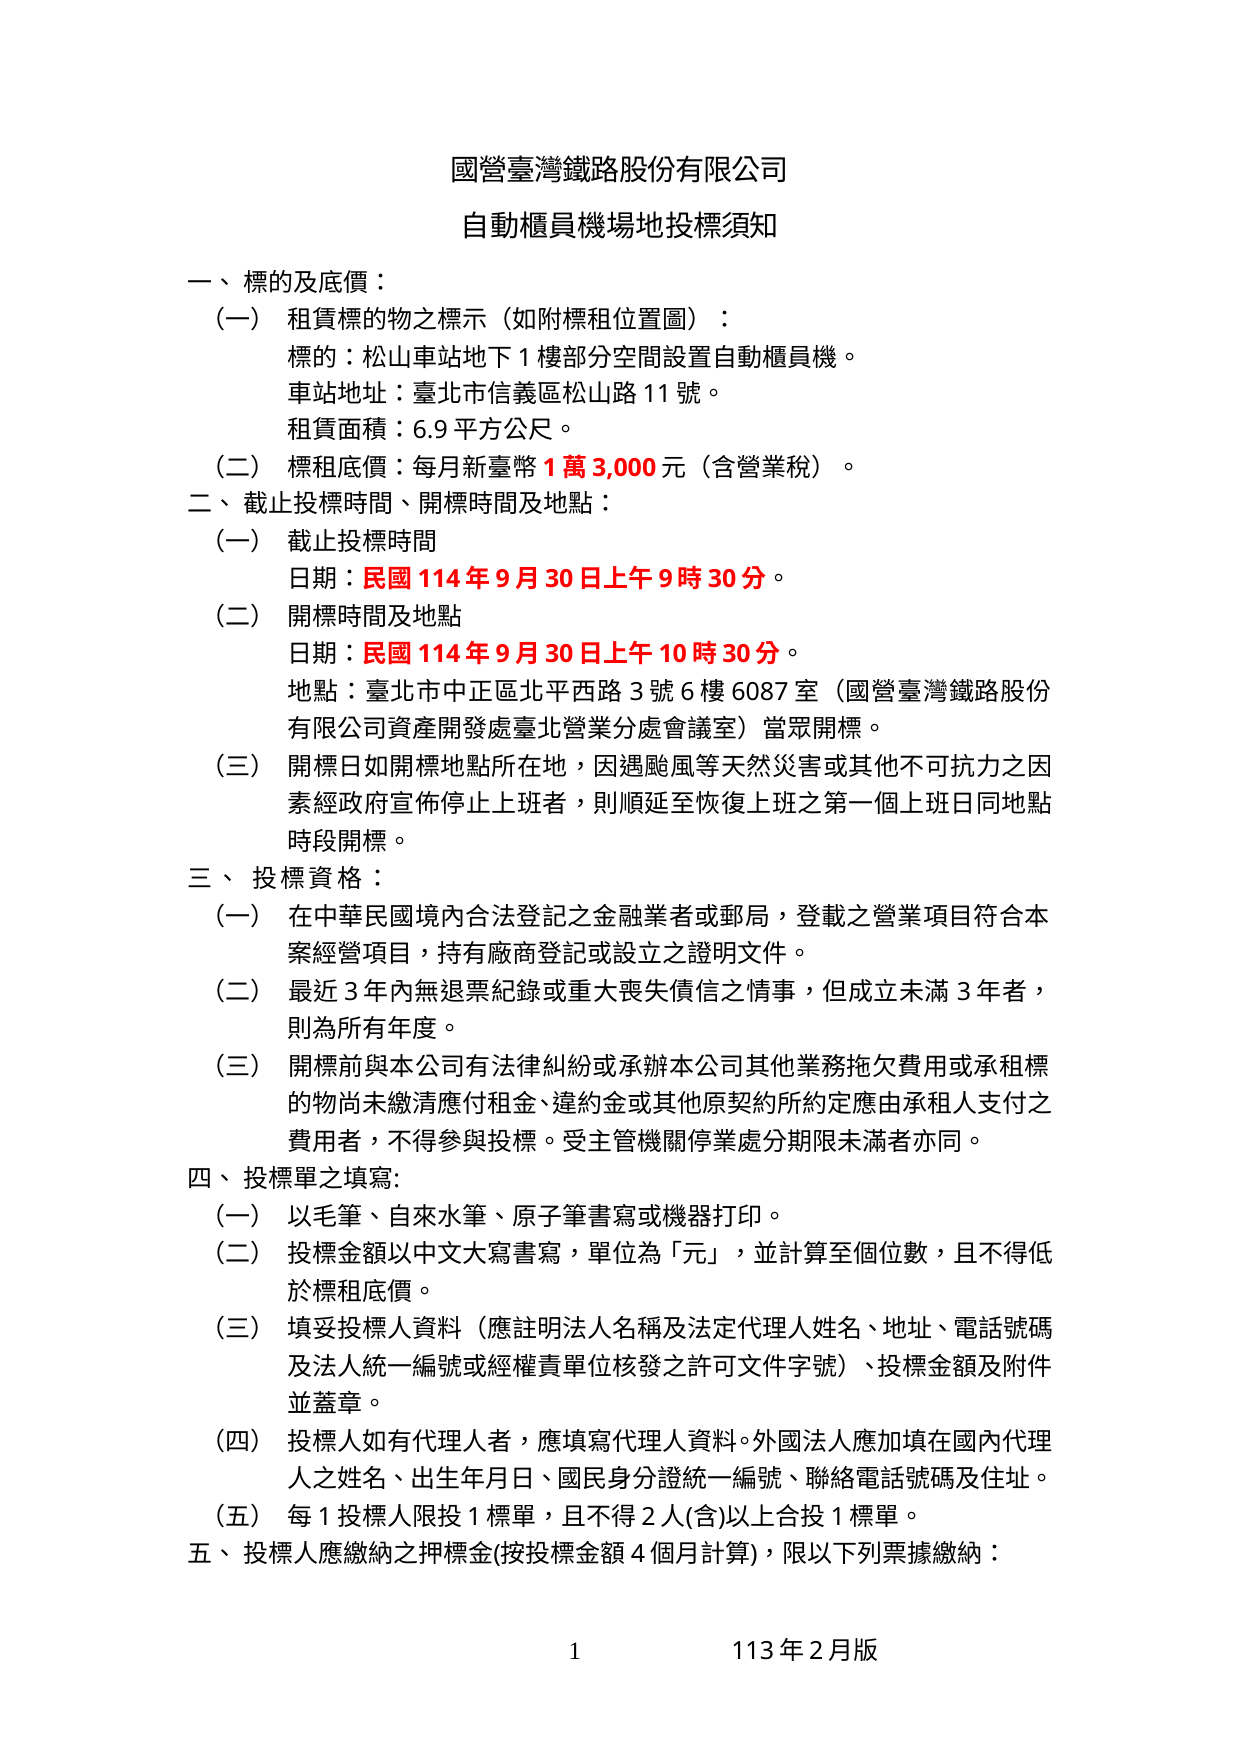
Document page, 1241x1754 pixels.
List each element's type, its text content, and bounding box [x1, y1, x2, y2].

list 以毛筆、自來水筆、原子筆書寫或機器打印。 [200, 1195, 1053, 1232]
list 截止投標時間 [200, 520, 1053, 557]
list 標的及底價： [187, 262, 1053, 299]
text 地點：臺北市中正區北平西路3號6樓6087室（國營臺灣鐵路股份有限公司資產開發處臺北營業分處會議室）當眾開標。 [287, 670, 1053, 745]
list 投標單之填寫: [187, 1157, 1053, 1195]
list 投標資格： [187, 857, 1053, 895]
text 國營臺灣鐵路股份有限公司 [187, 150, 1053, 187]
list 開標時間及地點 [200, 595, 1053, 632]
text 車站地址：臺北市信義區松山路11號。 [287, 374, 1053, 410]
list 標租底價：每月新臺幣1萬3,000元（含營業稅）。 [200, 446, 1053, 484]
list 最近3年內無退票紀錄或重大喪失債信之情事，但成立未滿3年者，則為所有年度。 [200, 970, 1053, 1045]
text 自動櫃員機場地投標須知 [187, 206, 1053, 244]
text 日期：民國114年9月30日上午10時30分。 [287, 632, 1053, 670]
list 截止投標時間、開標時間及地點： [187, 484, 1053, 520]
text 日期：民國114年9月30日上午9時30分。 [287, 557, 1053, 595]
list 投標人應繳納之押標金(按投標金額4個月計算)，限以下列票據繳納： [187, 1532, 1053, 1570]
list 開標前與本公司有法律糾紛或承辦本公司其他業務拖欠費用或承租標的物尚未繳清應付租金、違約金或其他原契約所約定應由承租人支付之費用者，不得參與投標。受主管機關停業處分期限未滿者亦同。 [200, 1045, 1053, 1157]
list 投標金額以中文大寫書寫，單位為「元」，並計算至個位數，且不得低於標租底價。 [200, 1232, 1053, 1307]
text 標的：松山車站地下1樓部分空間設置自動櫃員機。 [287, 336, 1053, 374]
list 開標日如開標地點所在地，因遇颱風等天然災害或其他不可抗力之因素經政府宣佈停止上班者，則順延至恢復上班之第一個上班日同地點時段開標。 [200, 745, 1053, 857]
list 填妥投標人資料（應註明法人名稱及法定代理人姓名、地址、電話號碼及法人統一編號或經權責單位核發之許可文件字號）、投標金額及附件，並蓋章。 [200, 1307, 1053, 1420]
list 每1投標人限投1標單，且不得2人(含)以上合投1標單。 [200, 1495, 1053, 1532]
list 投標人如有代理人者，應填寫代理人資料。外國法人應加填在國內代理人之姓名、出生年月日、國民身分證統一編號、聯絡電話號碼及住址。 [200, 1420, 1053, 1495]
list 在中華民國境內合法登記之金融業者或郵局，登載之營業項目符合本案經營項目，持有廠商登記或設立之證明文件。 [200, 895, 1053, 970]
text 租賃面積：6.9平方公尺。 [287, 410, 1053, 446]
list 租賃標的物之標示（如附標租位置圖）： [200, 299, 1053, 336]
